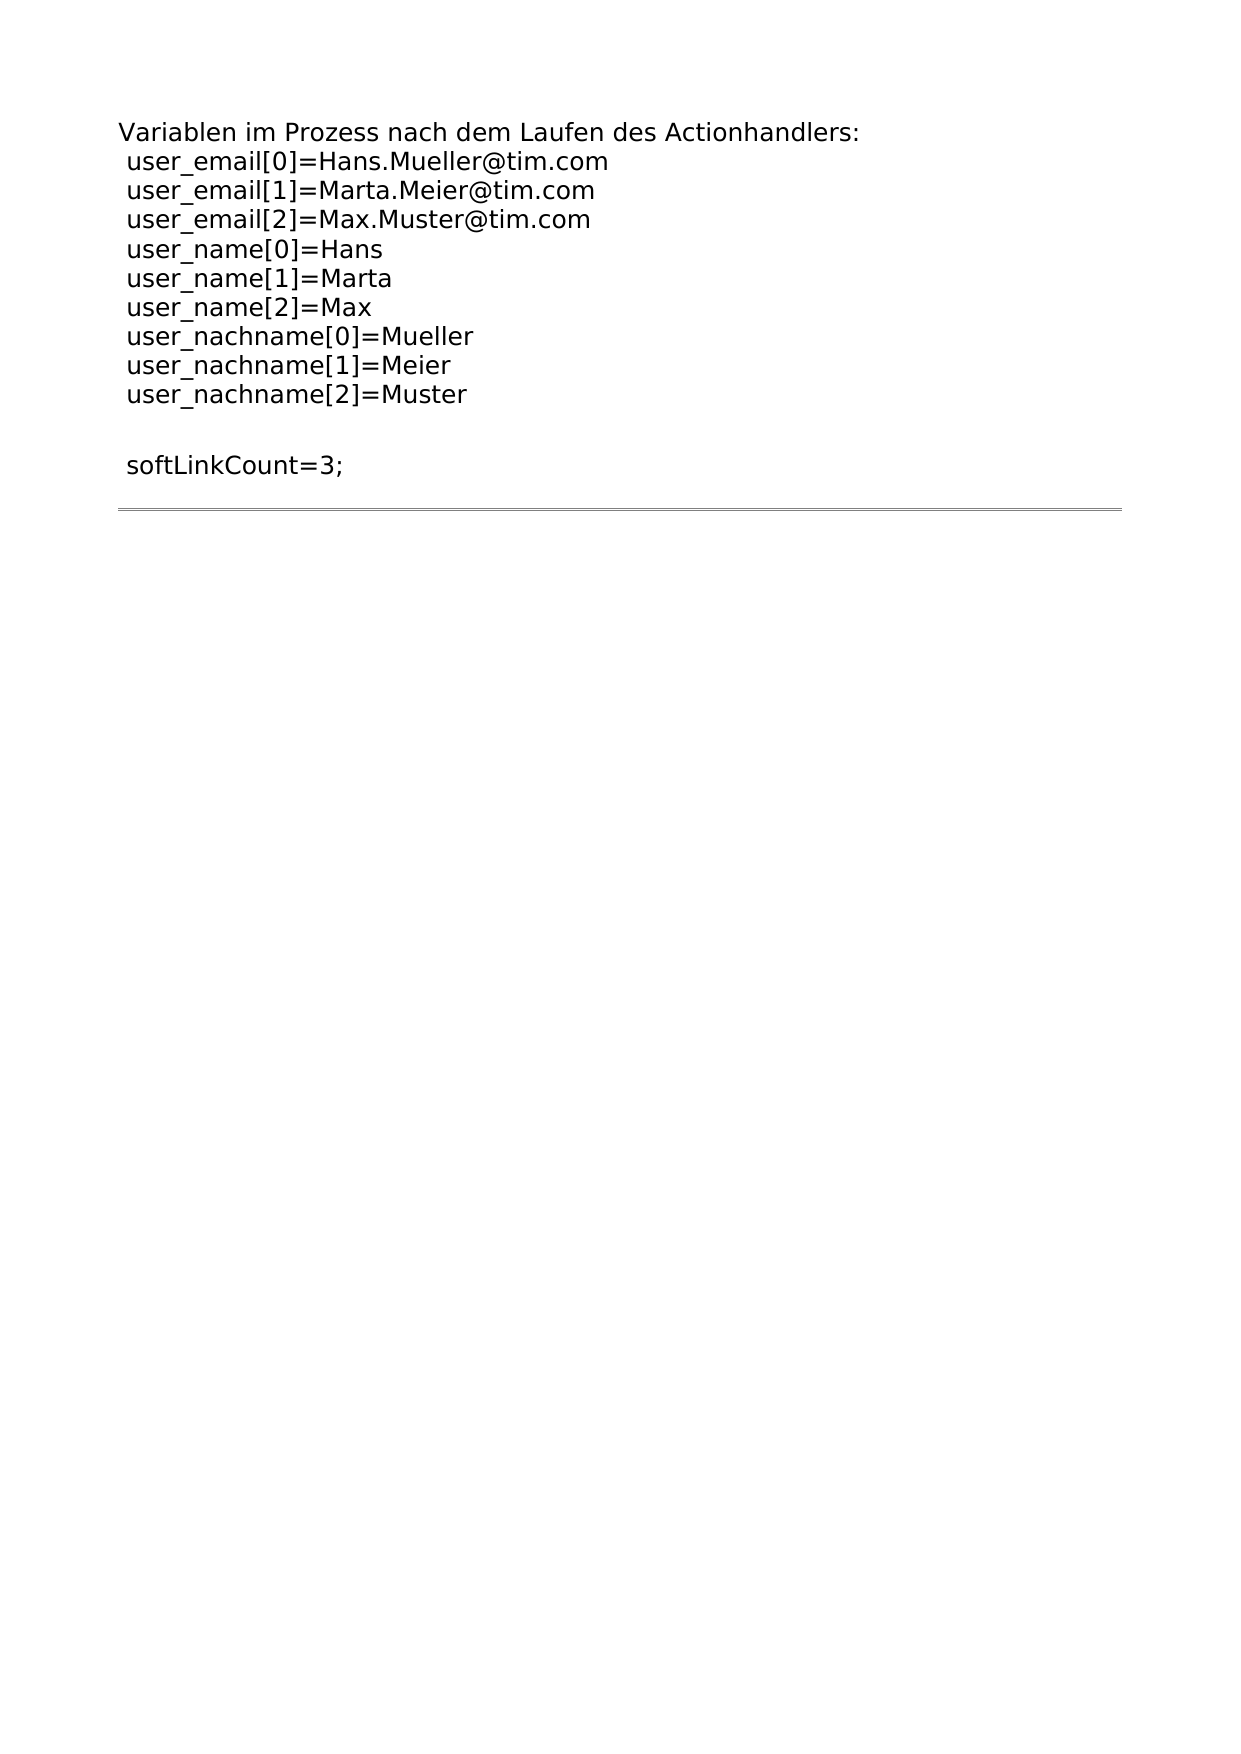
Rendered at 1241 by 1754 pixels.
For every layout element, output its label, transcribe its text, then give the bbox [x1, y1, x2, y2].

text Variablen im Prozess nach dem Laufen des Actionhandlers: user_email[0]=Hans.Mueller@tim.com user_email[1]=Marta.Meier@tim.com user_email[2]=Max.Muster@tim.com user_name[0]=Hans user_name[1]=Marta user_name[2]=Max user_nachname[0]=Mueller user_nachname[1]=Meier user_nachname[2]=Muster [118, 118, 1122, 410]
text softLinkCount=3; [118, 422, 1122, 481]
